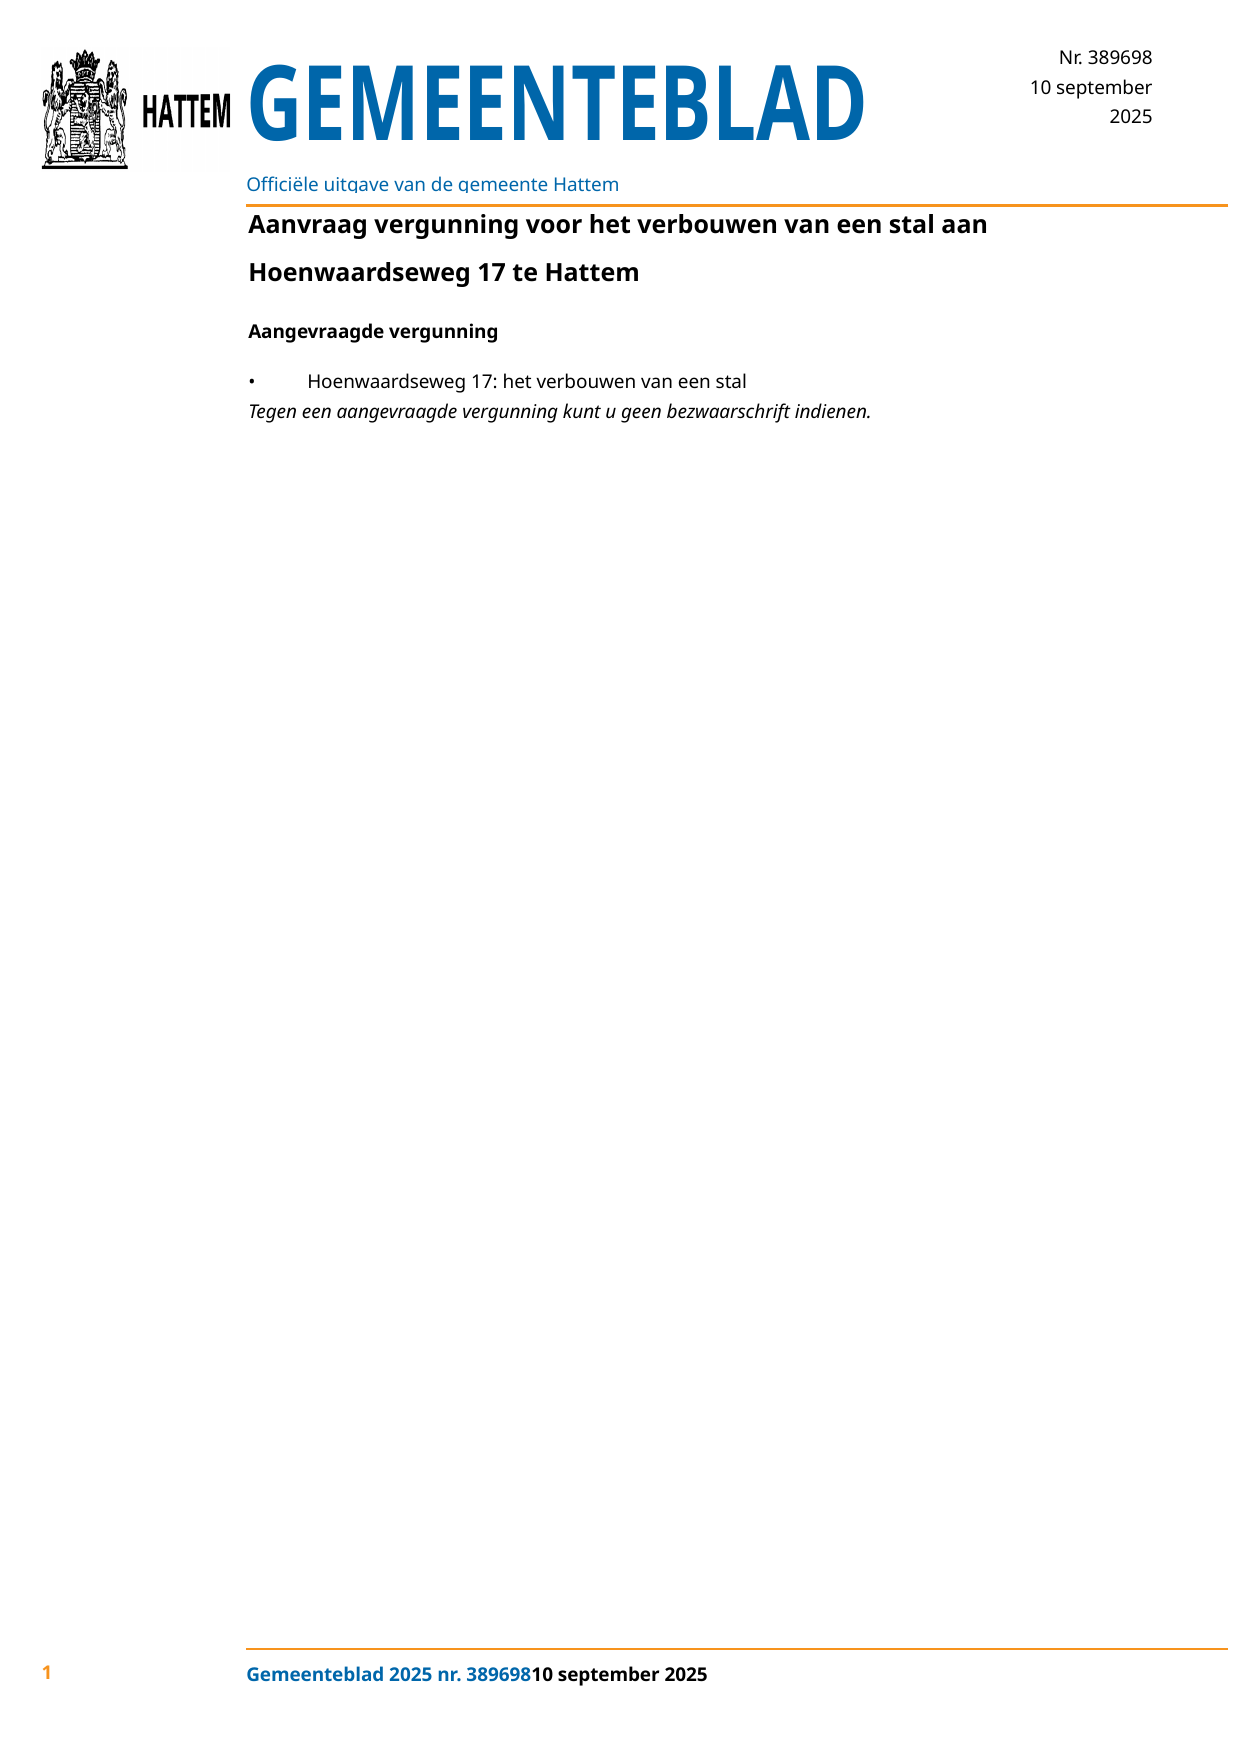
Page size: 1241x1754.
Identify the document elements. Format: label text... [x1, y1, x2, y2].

text Aanvraag vergunning voor het verbouwen van een stal aan Hoenwaardseweg 17 te Hattem [248, 207, 1152, 288]
list Hoenwaardseweg 17: het verbouwen van een stal [248, 368, 1152, 394]
picture [41, 47, 231, 172]
text Aangevraagde vergunning [248, 318, 1152, 344]
text Tegen een aangevraagde vergunning kunt u geen bezwaarschrift indienen. [248, 398, 1152, 424]
